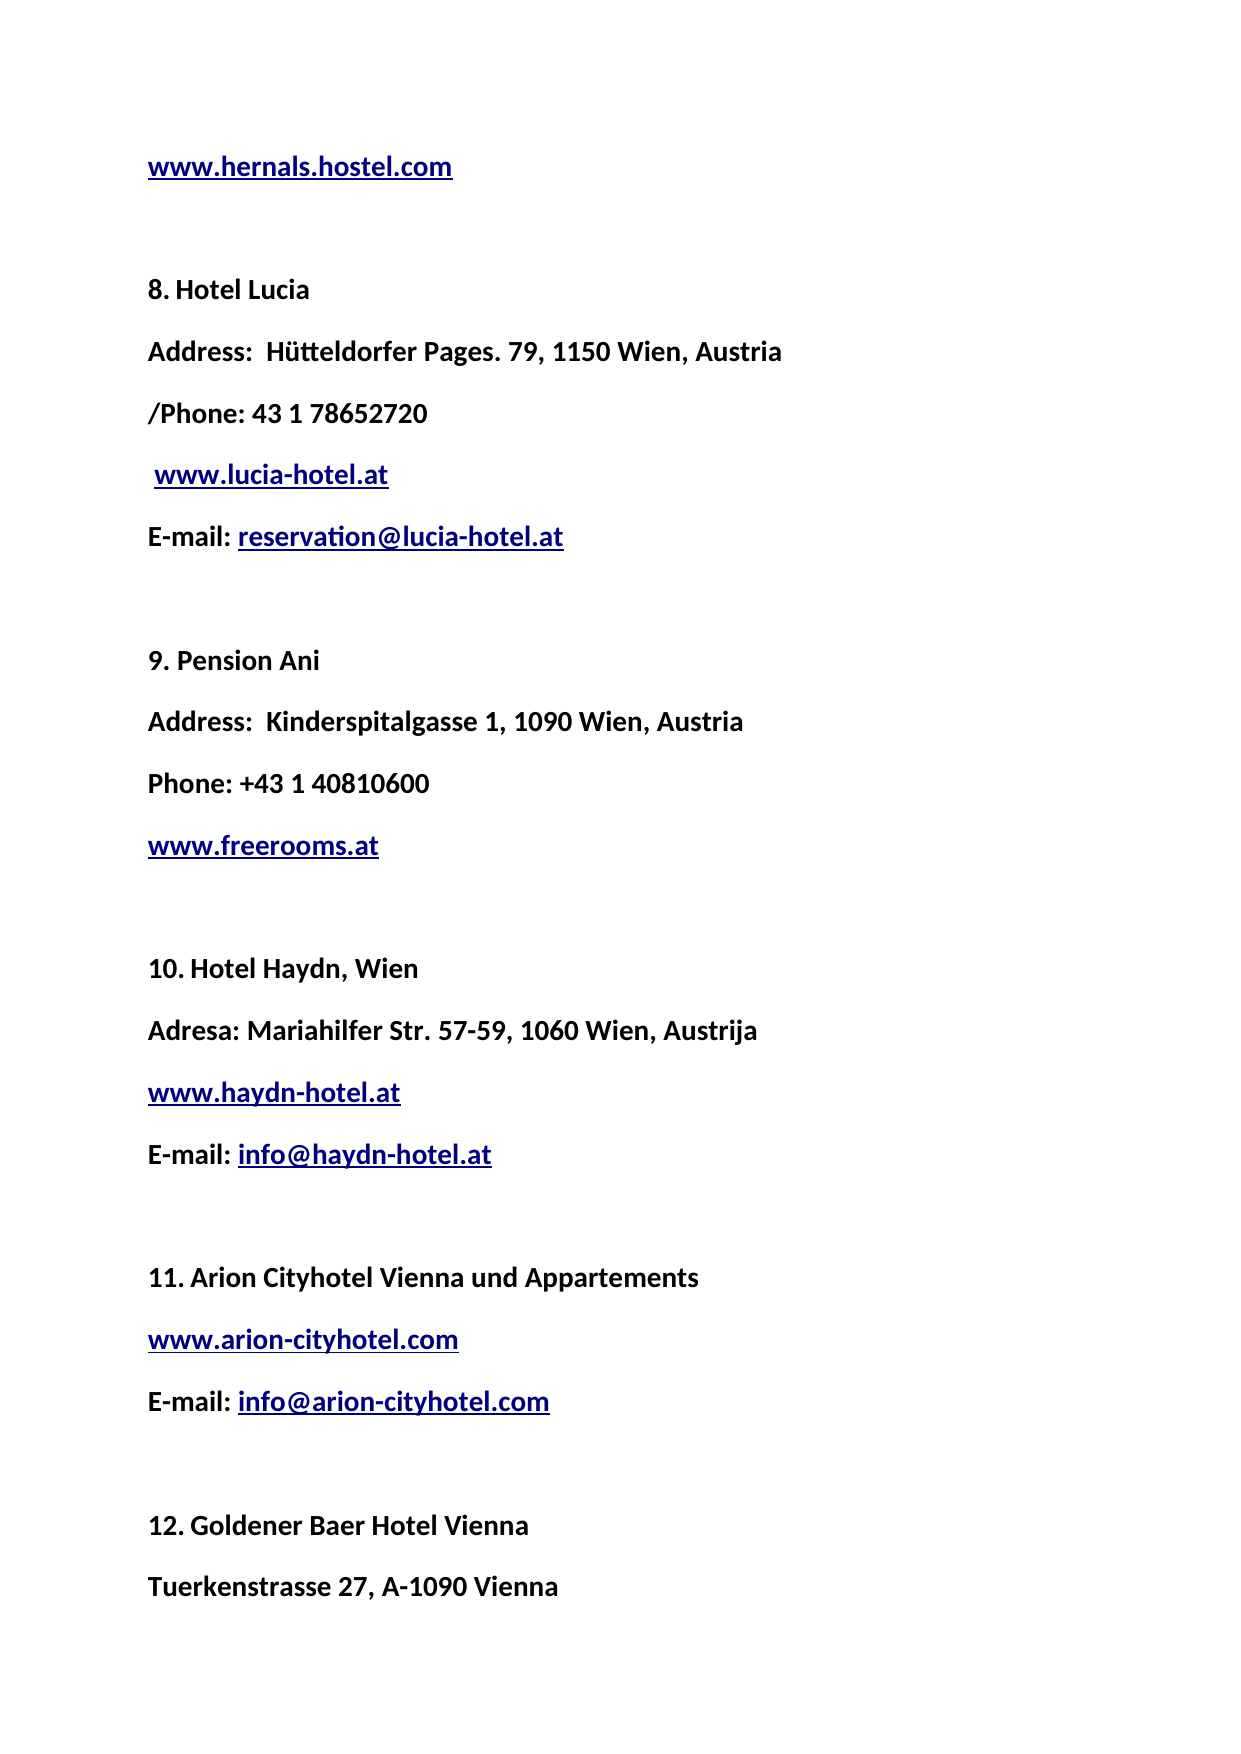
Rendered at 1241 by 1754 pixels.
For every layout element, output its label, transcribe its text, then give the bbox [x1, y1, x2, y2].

text Phone: +43 1 40810600 [148, 765, 1093, 801]
text E-mail: info@arion-cityhotel.com [148, 1383, 1093, 1419]
text /Phone: 43 1 78652720 [148, 395, 1093, 430]
text 11. Arion Cityhotel Vienna und Appartements [148, 1259, 1093, 1295]
text 12. Goldener Baer Hotel Vienna [148, 1507, 1093, 1542]
text 9. Pension Ani [148, 642, 1093, 677]
text Address: Hütteldorfer Pages. 79, 1150 Wien, Austria [148, 333, 1093, 368]
text Adresa: Mariahilfer Str. 57-59, 1060 Wien, Austrija [148, 1012, 1093, 1048]
text www.lucia-hotel.at [148, 456, 1093, 492]
text www.arion-cityhotel.com [148, 1321, 1093, 1357]
text 8. Hotel Lucia [148, 271, 1093, 307]
text Tuerkenstrasse 27, A-1090 Vienna [148, 1568, 1093, 1604]
text 10. Hotel Haydn, Wien [148, 951, 1093, 986]
text E-mail: info@haydn-hotel.at [148, 1136, 1093, 1172]
text www.freerooms.at [148, 827, 1093, 863]
text E-mail: reservation@lucia-hotel.at [148, 518, 1093, 554]
text www.haydn-hotel.at [148, 1074, 1093, 1110]
text Address: Kinderspitalgasse 1, 1090 Wien, Austria [148, 703, 1093, 739]
text www.hernals.hostel.com [148, 148, 1093, 183]
